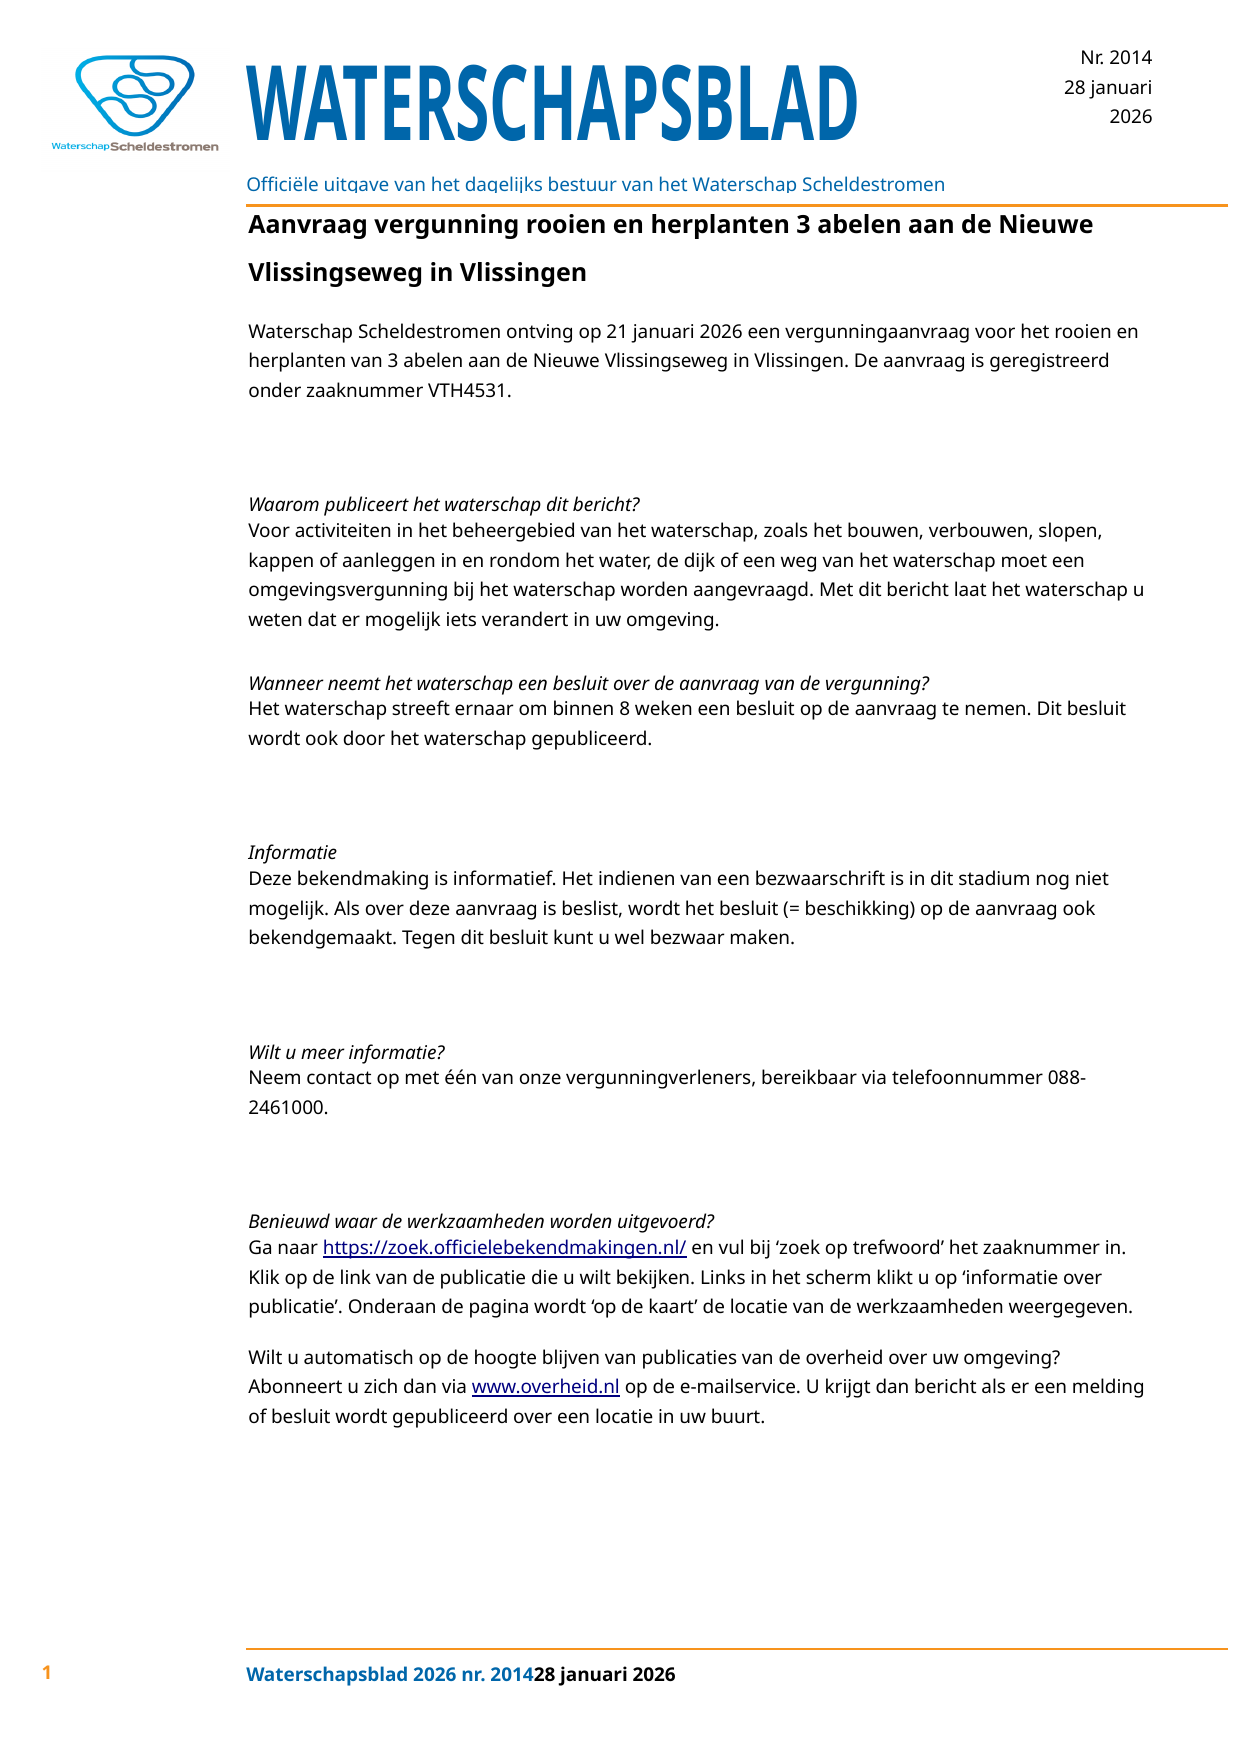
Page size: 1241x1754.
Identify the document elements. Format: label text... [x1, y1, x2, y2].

text Voor activiteiten in het beheergebied van het waterschap, zoals het bouwen, verbouwen, slopen, kappen of aanleggen in en rondom het water, de dijk of een weg van het waterschap moet een omgevingsvergunning bij het waterschap worden aangevraagd. Met dit bericht laat het waterschap u weten dat er mogelijk iets verandert in uw omgeving. [248, 517, 1152, 632]
text Waarom publiceert het waterschap dit bericht? [248, 491, 1152, 517]
text Waterschap Scheldestromen ontving op 21 januari 2026 een vergunningaanvraag voor het rooien en herplanten van 3 abelen aan de Nieuwe Vlissingseweg in Vlissingen. De aanvraag is geregistreerd onder zaaknummer VTH4531. [248, 318, 1152, 403]
text Deze bekendmaking is informatief. Het indienen van een bezwaarschrift is in dit stadium nog niet mogelijk. Als over deze aanvraag is beslist, wordt het besluit (= beschikking) op de aanvraag ook bekendgemaakt. Tegen dit besluit kunt u wel bezwaar maken. [248, 865, 1152, 950]
text Informatie [248, 839, 1152, 865]
text Wilt u automatisch op de hoogte blijven van publicaties van de overheid over uw omgeving? Abonneert u zich dan via www.overheid.nl op de e-mailservice. U krijgt dan bericht als er een melding of besluit wordt gepubliceerd over een locatie in uw buurt. [248, 1344, 1152, 1429]
text Het waterschap streeft ernaar om binnen 8 weken een besluit op de aanvraag te nemen. Dit besluit wordt ook door het waterschap gepubliceerd. [248, 696, 1152, 751]
picture [41, 47, 231, 172]
text Aanvraag vergunning rooien en herplanten 3 abelen aan de Nieuwe Vlissingseweg in Vlissingen [248, 207, 1152, 288]
text Benieuwd waar de werkzaamheden worden uitgevoerd? [248, 1208, 1152, 1234]
text Neem contact op met één van onze vergunningverleners, bereikbaar via telefoonnummer 088-2461000. [248, 1064, 1152, 1120]
text Wanneer neemt het waterschap een besluit over de aanvraag van de vergunning? [248, 670, 1152, 696]
text Ga naar https://zoek.officielebekendmakingen.nl/ en vul bij ‘zoek op trefwoord’ het zaaknummer in. Klik op de link van de publicatie die u wilt bekijken. Links in het scherm klikt u op ‘informatie over publicatie’. Onderaan de pagina wordt ‘op de kaart’ de locatie van de werkzaamheden weergegeven. [248, 1234, 1152, 1319]
text Wilt u meer informatie? [248, 1039, 1152, 1064]
